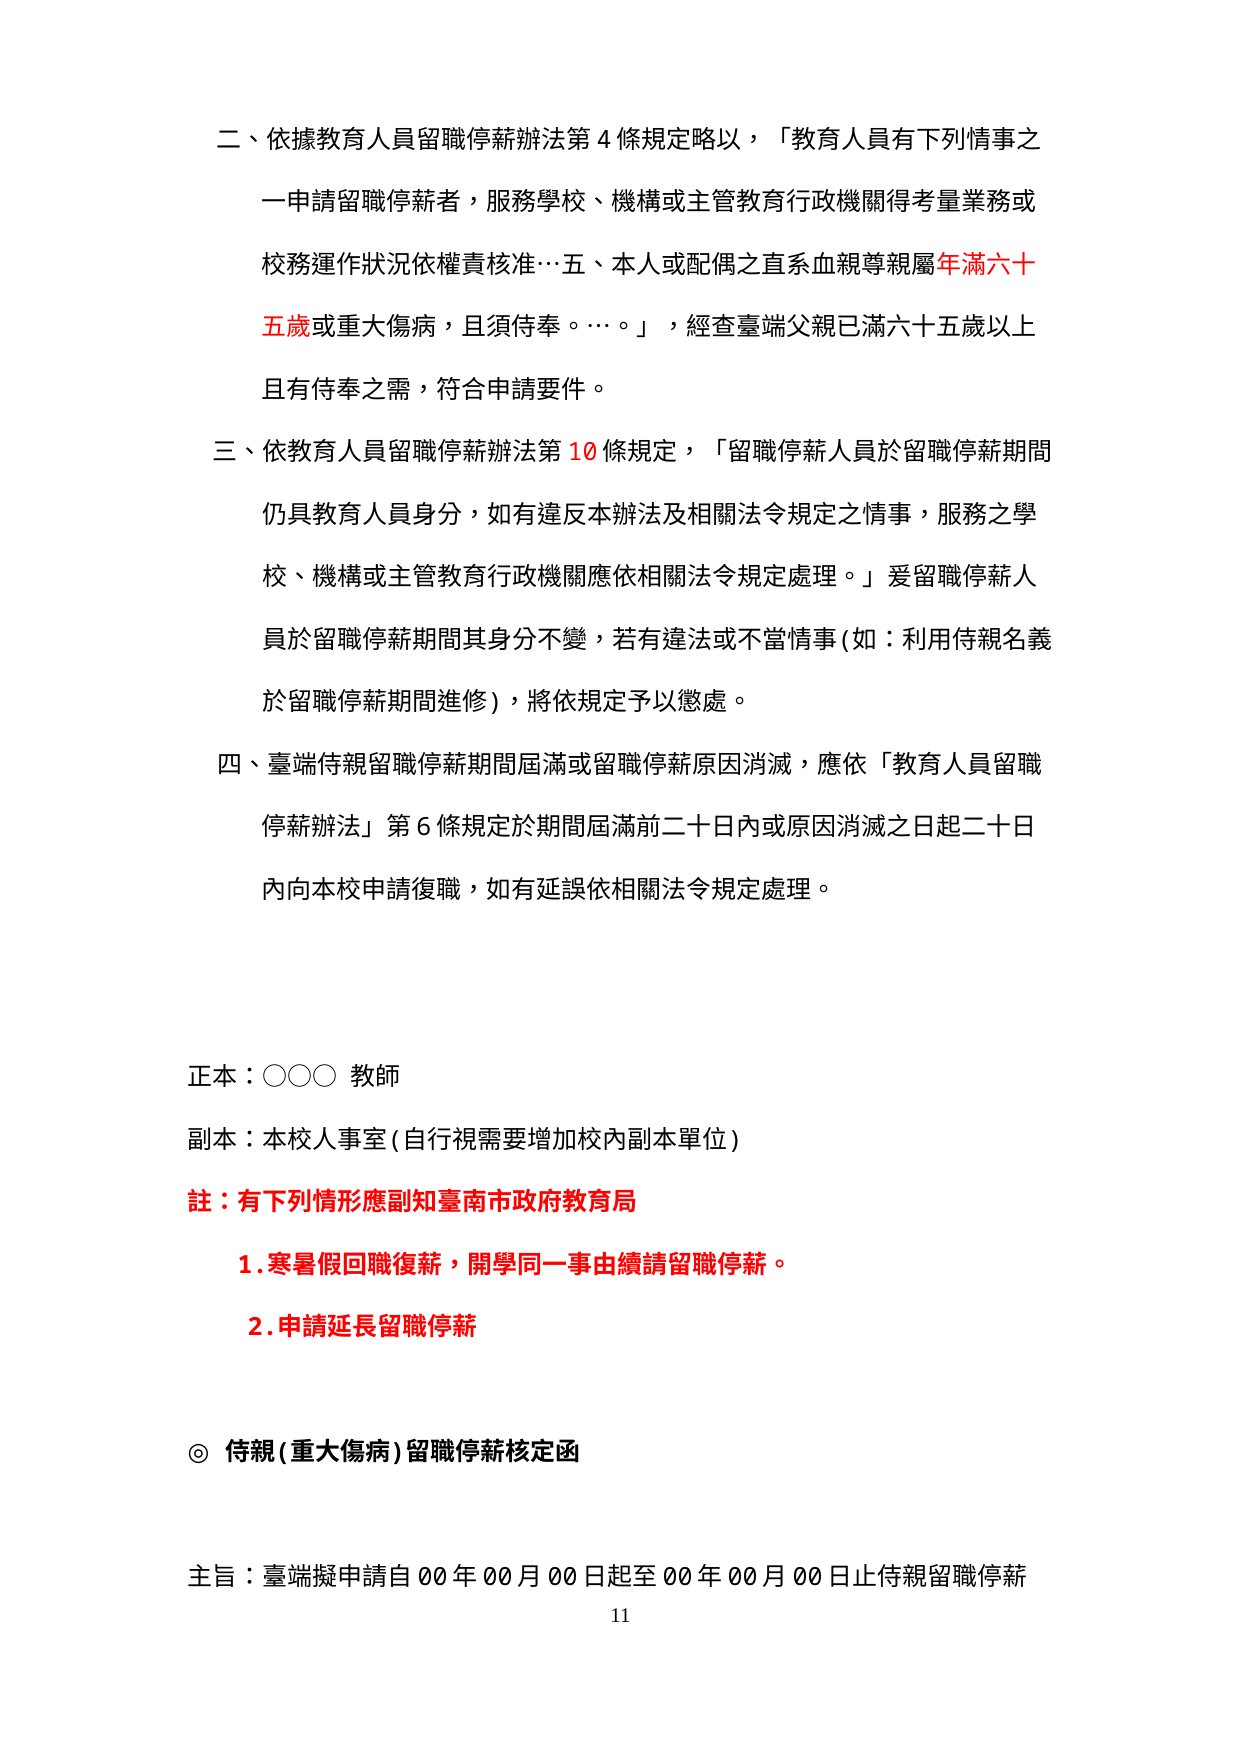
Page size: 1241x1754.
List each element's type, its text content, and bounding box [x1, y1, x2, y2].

text 註：有下列情形應副知臺南市政府教育局 [187, 1158, 1053, 1221]
text 2.申請延長留職停薪 [187, 1283, 1053, 1346]
text 1.寒暑假回職復薪，開學同一事由續請留職停薪。 [187, 1221, 1053, 1283]
text 主旨：臺端擬申請自00年00月00日起至00年00月00日止侍親留職停薪 [187, 1533, 1053, 1596]
text 副本：本校人事室(自行視需要增加校內副本單位) [187, 1096, 1053, 1158]
list 侍親(重大傷病)留職停薪核定函 [187, 1408, 1053, 1471]
text 正本：○○○ 教師 [187, 1033, 1053, 1096]
text 四、臺端侍親留職停薪期間屆滿或留職停薪原因消滅，應依「教育人員留職停薪辦法」第6條規定於期間屆滿前二十日內或原因消滅之日起二十日內向本校申請復職，如有延誤依相關法令規定處理。 [217, 721, 1053, 908]
text 二、依據教育人員留職停薪辦法第4條規定略以，「教育人員有下列情事之一申請留職停薪者，服務學校、機構或主管教育行政機關得考量業務或校務運作狀況依權責核准…五、本人或配偶之直系血親尊親屬年滿六十五歲或重大傷病，且須侍奉。…。」，經查臺端父親已滿六十五歲以上且有侍奉之需，符合申請要件。 [216, 96, 1053, 408]
text 三、依教育人員留職停薪辦法第10條規定，「留職停薪人員於留職停薪期間仍具教育人員身分，如有違反本辦法及相關法令規定之情事，服務之學校、機構或主管教育行政機關應依相關法令規定處理。」爰留職停薪人員於留職停薪期間其身分不變，若有違法或不當情事(如：利用侍親名義於留職停薪期間進修)，將依規定予以懲處。 [212, 408, 1053, 721]
